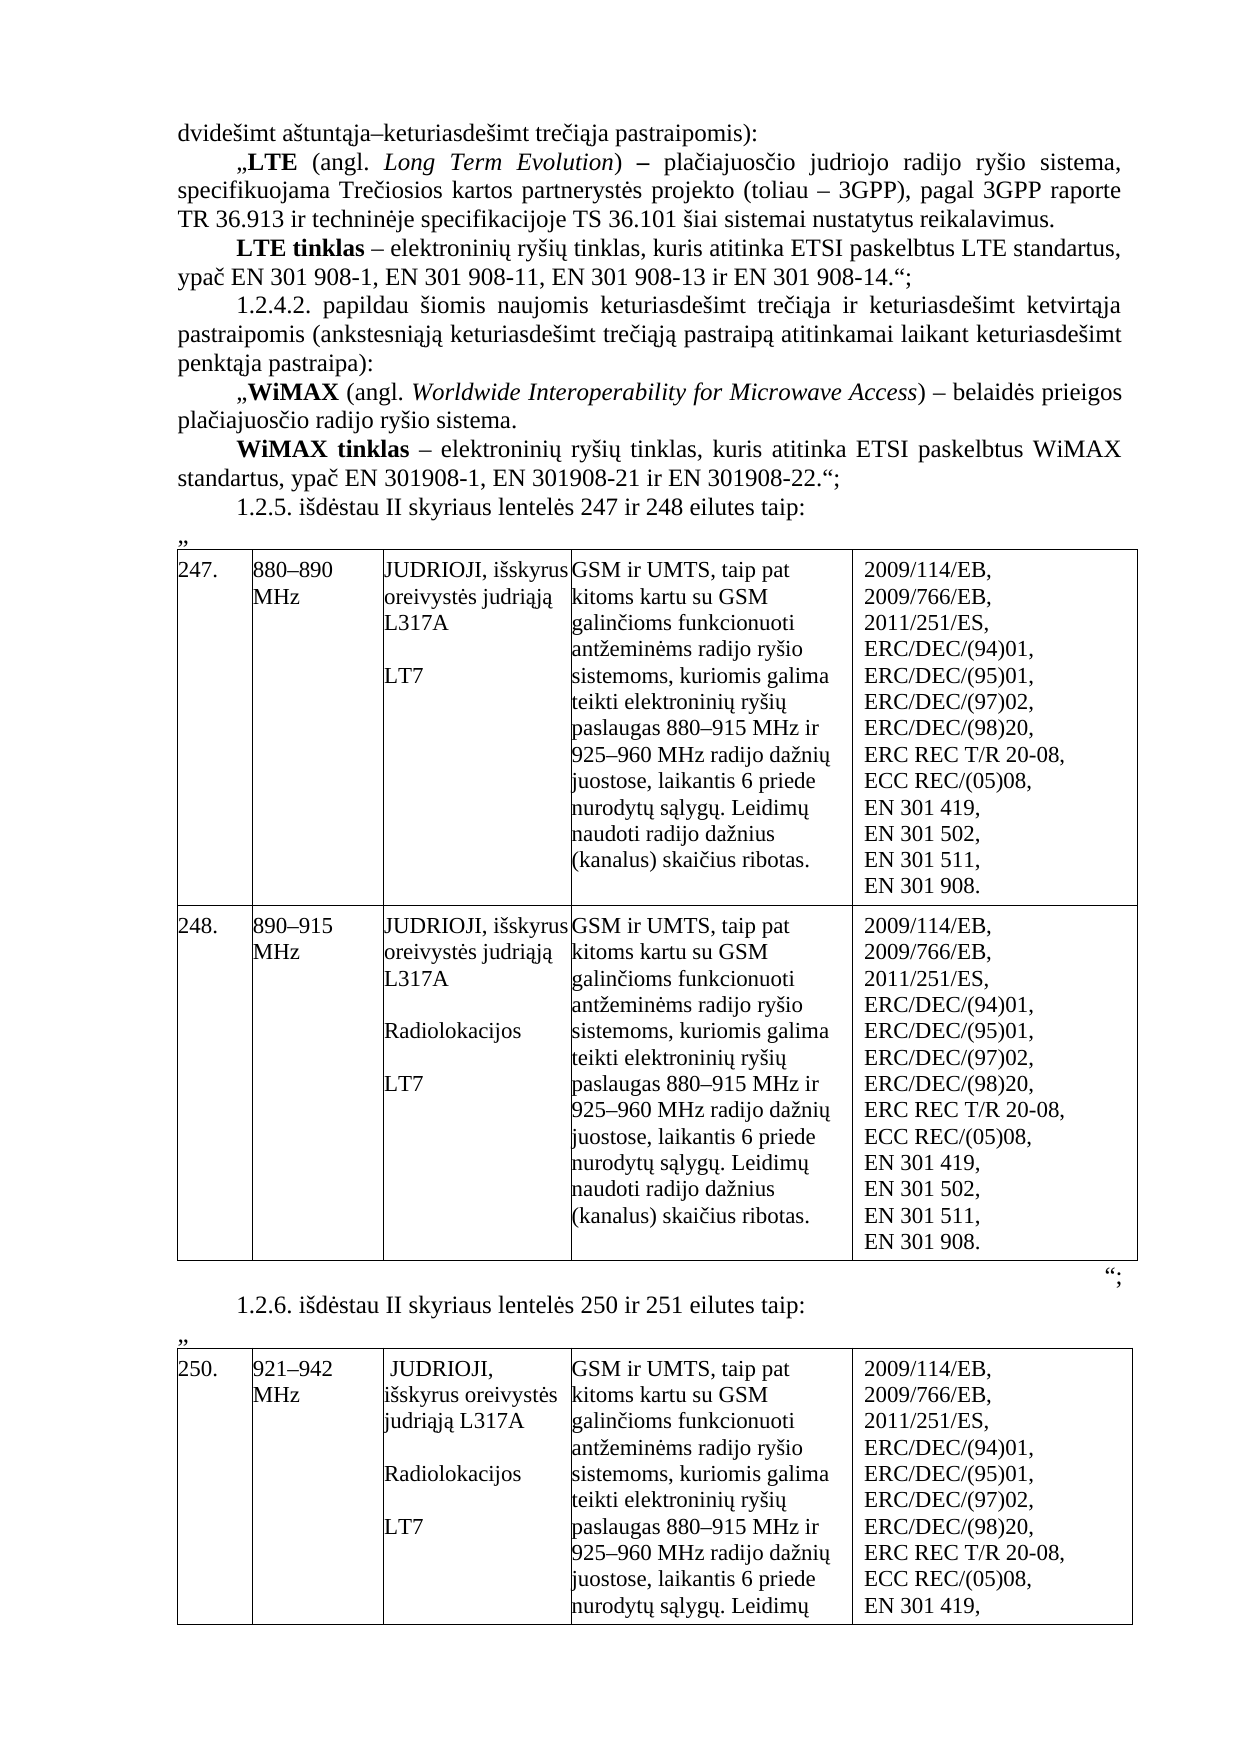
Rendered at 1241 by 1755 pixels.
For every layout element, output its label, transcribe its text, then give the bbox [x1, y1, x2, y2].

table_header 247. [178, 550, 252, 905]
text WiMAX tinklas – elektroninių ryšių tinklas, kuris atitinka ETSI paskelbtus WiMAX standartus, ypač EN 301908-1, EN 301908-21 ir EN 301908-22.“; [177, 434, 1122, 492]
table_cell 248. [178, 906, 252, 1260]
text 1.2.6. išdėstau II skyriaus lentelės 250 ir 251 eilutes taip: [177, 1290, 1122, 1319]
table_header GSM ir UMTS, taip pat kitoms kartu su GSM galinčioms funkcionuoti antžeminėms radijo ryšio sistemoms, kuriomis galima teikti elektroninių ryšių paslaugas 880–915 MHz ir 925–960 MHz radijo dažnių juostose, laikantis 6 priede nurodytų sąlygų. Leidimų naudoti radijo dažnius (kanalus) skaičius ribotas. [572, 550, 852, 905]
table_header GSM ir UMTS, taip pat kitoms kartu su GSM galinčioms funkcionuoti antžeminėms radijo ryšio sistemoms, kuriomis galima teikti elektroninių ryšių paslaugas 880–915 MHz ir 925–960 MHz radijo dažnių juostose, laikantis 6 priede nurodytų sąlygų. Leidimų [572, 1349, 852, 1624]
table_header 250. [178, 1349, 252, 1624]
table_header 921–942 MHz [253, 1349, 383, 1624]
table_header JUDRIOJI, išskyrus oreivystės judriąją L317A LT7 [384, 550, 571, 905]
text “; [177, 1261, 1122, 1290]
text LTE tinklas – elektroninių ryšių tinklas, kuris atitinka ETSI paskelbtus LTE standartus, ypač EN 301 908-1, EN 301 908-11, EN 301 908-13 ir EN 301 908-14.“; [177, 233, 1122, 291]
table_header 880–890 MHz [253, 550, 383, 905]
text dvidešimt aštuntąja–keturiasdešimt trečiąja pastraipomis): [177, 118, 1122, 147]
table_header JUDRIOJI, išskyrus oreivystės judriąją L317A Radiolokacijos LT7 [384, 1349, 571, 1624]
text 1.2.4.2. papildau šiomis naujomis keturiasdešimt trečiąja ir keturiasdešimt ketvirtąja pastraipomis (ankstesniąją keturiasdešimt trečiąją pastraipą atitinkamai laikant keturiasdešimt penktąja pastraipa): [177, 291, 1122, 377]
text „WiMAX (angl. Worldwide Interoperability for Microwave Access) – belaidės prieigos plačiajuosčio radijo ryšio sistema. [177, 377, 1122, 434]
text „ [177, 1319, 1122, 1348]
table_cell GSM ir UMTS, taip pat kitoms kartu su GSM galinčioms funkcionuoti antžeminėms radijo ryšio sistemoms, kuriomis galima teikti elektroninių ryšių paslaugas 880–915 MHz ir 925–960 MHz radijo dažnių juostose, laikantis 6 priede nurodytų sąlygų. Leidimų naudoti radijo dažnius (kanalus) skaičius ribotas. [572, 906, 852, 1260]
text „LTE (angl. Long Term Evolution) – plačiajuosčio judriojo radijo ryšio sistema, specifikuojama Trečiosios kartos partnerystės projekto (toliau – 3GPP), pagal 3GPP raporte TR 36.913 ir techninėje specifikacijoje TS 36.101 šiai sistemai nustatytus reikalavimus. [177, 147, 1122, 233]
table_cell 890–915 MHz [253, 906, 383, 1260]
text „ [177, 521, 1122, 549]
table_cell JUDRIOJI, išskyrus oreivystės judriąją L317A Radiolokacijos LT7 [384, 906, 571, 1260]
table_header 2009/114/EB, 2009/766/EB, 2011/251/ES, ERC/DEC/(94)01, ERC/DEC/(95)01, ERC/DEC/(97)02, ERC/DEC/(98)20, ERC REC T/R 20-08, ECC REC/(05)08, EN 301 419, EN 301 502, EN 301 511, EN 301 908. [853, 550, 1137, 905]
text 1.2.5. išdėstau II skyriaus lentelės 247 ir 248 eilutes taip: [177, 492, 1122, 521]
table_cell 2009/114/EB, 2009/766/EB, 2011/251/ES, ERC/DEC/(94)01, ERC/DEC/(95)01, ERC/DEC/(97)02, ERC/DEC/(98)20, ERC REC T/R 20-08, ECC REC/(05)08, EN 301 419, EN 301 502, EN 301 511, EN 301 908. [853, 906, 1137, 1260]
table_header 2009/114/EB, 2009/766/EB, 2011/251/ES, ERC/DEC/(94)01, ERC/DEC/(95)01, ERC/DEC/(97)02, ERC/DEC/(98)20, ERC REC T/R 20-08, ECC REC/(05)08, EN 301 419, [853, 1349, 1132, 1624]
